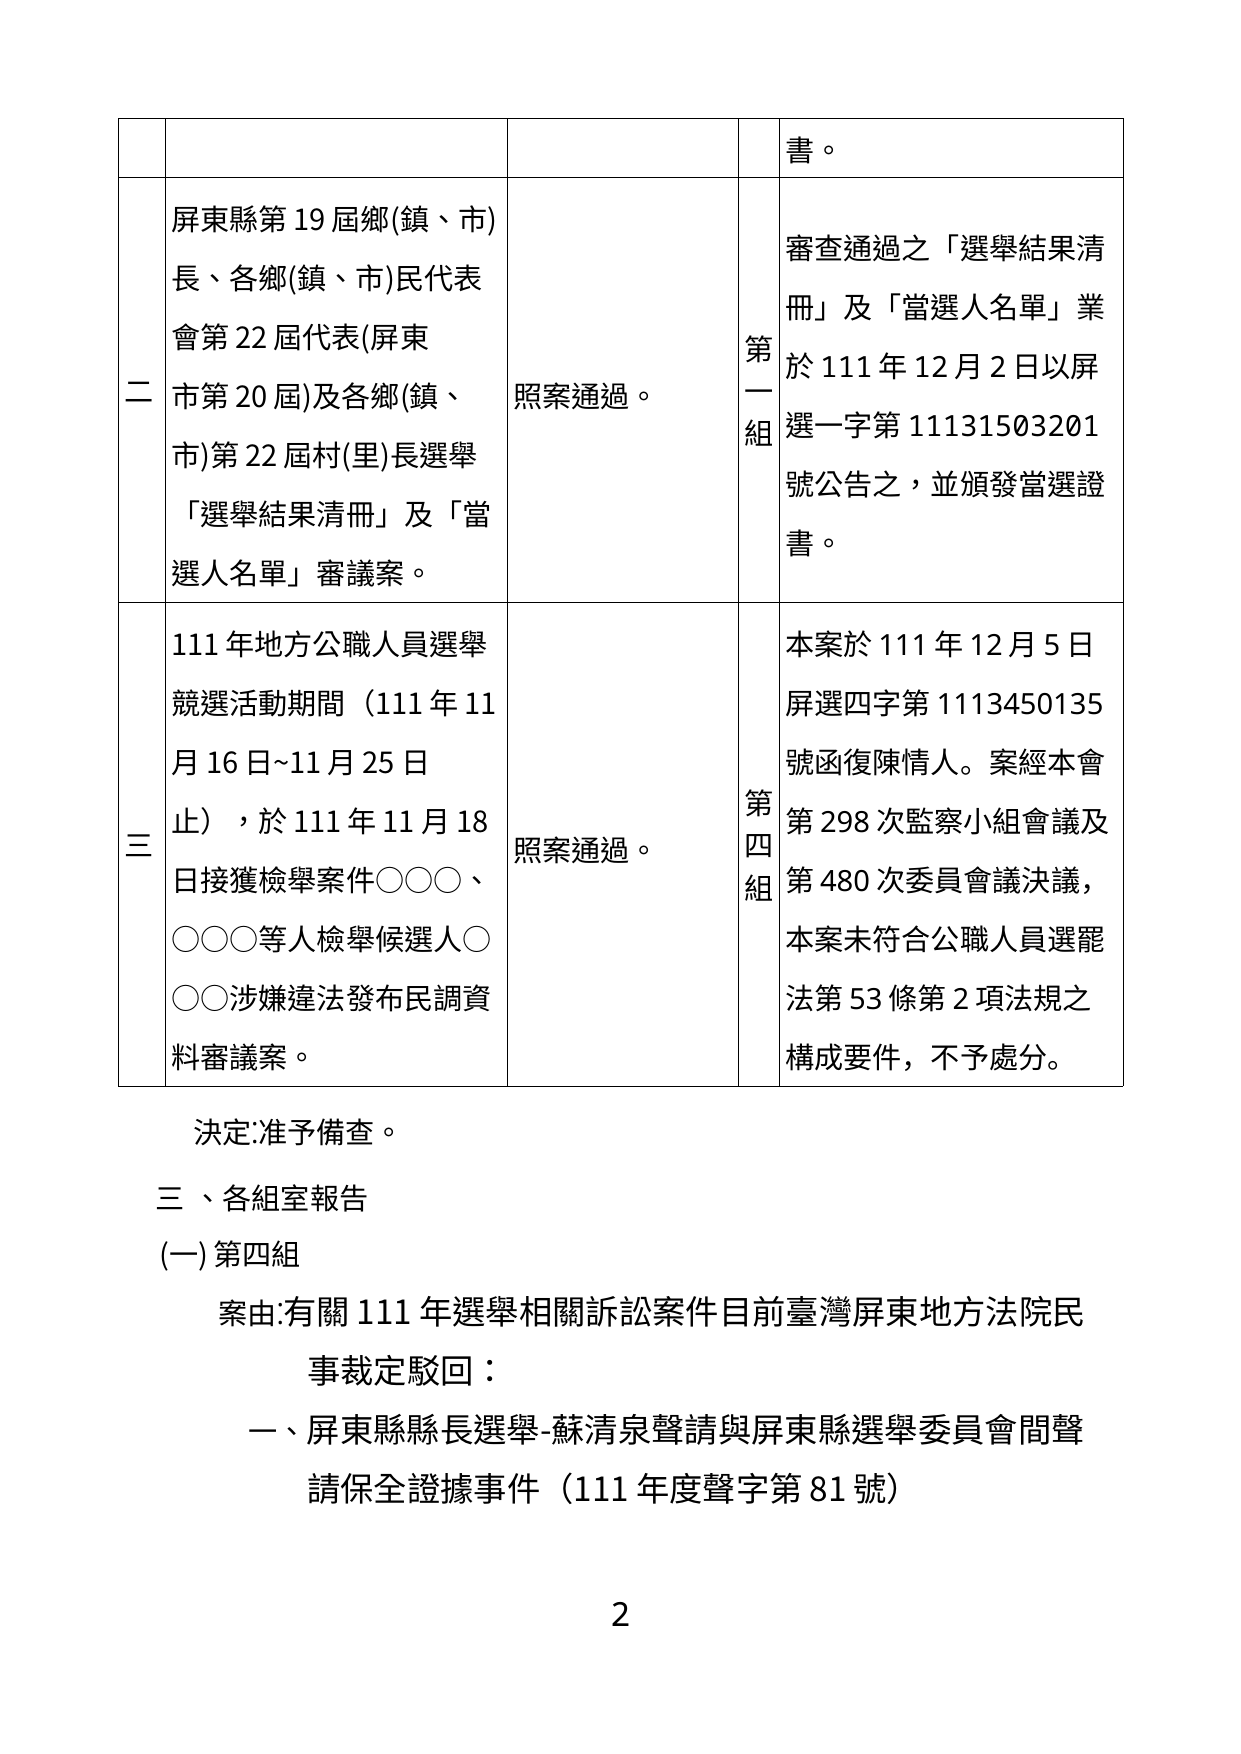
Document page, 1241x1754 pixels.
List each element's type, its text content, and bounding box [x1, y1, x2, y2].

table_cell 二 [119, 178, 165, 602]
table_cell 書。 [780, 119, 1123, 177]
table_cell 照案通過。 [508, 603, 738, 1086]
table_cell 111年地方公職人員選舉競選活動期間（111年11月16日~11月25日 止），於111年11月18日接獲檢舉案件○○○、○○○等人檢舉候選人○○○涉嫌違法發布民調資料審議案。 [166, 603, 507, 1086]
list 案由⁚有關111年選舉相關訴訟案件目前臺灣屏東地方法院民 [181, 1277, 1122, 1336]
table_cell [166, 119, 507, 177]
list 事裁定駁回： [272, 1336, 1122, 1395]
table_cell 屏東縣第19屆鄉(鎮、市)長、各鄉(鎮、市)民代表會第22屆代表(屏東 市第20屆)及各鄉(鎮、市)第22屆村(里)長選舉「選舉結果清冊」及「當選人名單」審議案。 [166, 178, 507, 602]
table_cell 第 一 組 [739, 178, 779, 602]
table_cell 第 四 組 [739, 603, 779, 1086]
table_cell 照案通過。 [508, 178, 738, 602]
table_cell [739, 119, 779, 177]
table_cell [508, 119, 738, 177]
table_cell [119, 119, 165, 177]
list 、各組室報告 [155, 1176, 1122, 1218]
table_cell 審查通過之「選舉結果清冊」及「當選人名單」業於111年12月2日以屏選一字第11131503201號公告之，並頒發當選證書。 [780, 178, 1123, 602]
list 決定⁚准予備查。 [155, 1110, 1122, 1152]
list (一)第四組 [122, 1218, 1122, 1277]
list 請保全證據事件（111年度聲字第81號） [272, 1454, 1122, 1513]
list 一、屏東縣縣長選舉-蘇清泉聲請與屏東縣選舉委員會間聲 [210, 1395, 1122, 1454]
table_cell 本案於111年12月5日屏選四字第1113450135號函復陳情人。案經本會第298次監察小組會議及第480次委員會議決議，本案未符合公職人員選罷法第53條第2項法規之構成要件，不予處分。 [780, 603, 1123, 1086]
table_cell 三 [119, 603, 165, 1086]
